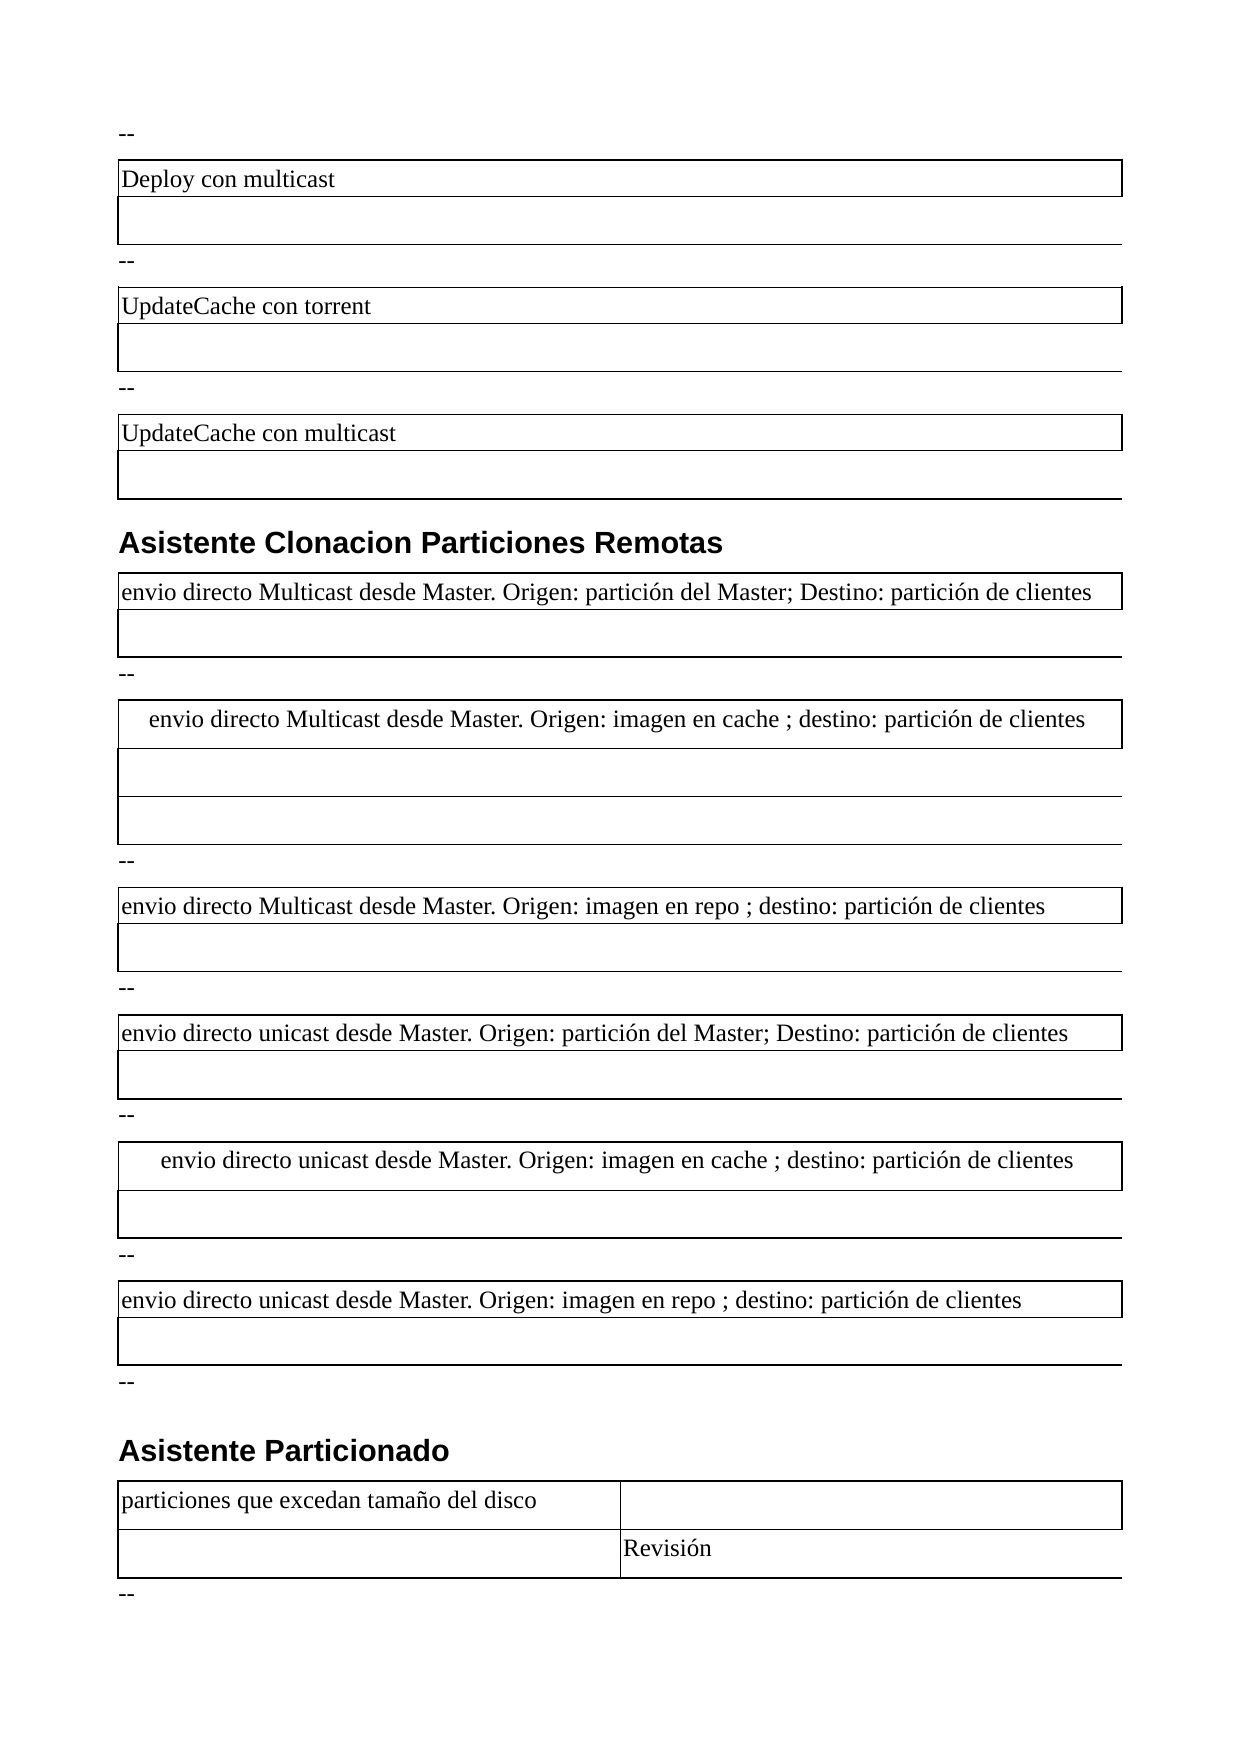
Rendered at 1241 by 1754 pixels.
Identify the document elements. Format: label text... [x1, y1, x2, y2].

table_header envio directo unicast desde Master. Origen: imagen en cache ; destino: partición de clientes [119, 1143, 1121, 1189]
text -- [118, 972, 1122, 1001]
text -- [118, 1366, 1122, 1395]
table_cell [119, 610, 1122, 656]
table_header UpdateCache con torrent [119, 288, 1121, 323]
table_header UpdateCache con multicast [119, 415, 1121, 450]
table_header envio directo Multicast desde Master. Origen: partición del Master; Destino: partición de clientes [119, 574, 1121, 608]
table_cell [119, 1051, 1122, 1098]
table_cell [119, 749, 1122, 796]
subtitle Asistente Particionado [118, 1432, 1122, 1468]
table_header envio directo Multicast desde Master. Origen: imagen en repo ; destino: partición de clientes [119, 888, 1121, 923]
text -- [118, 372, 1122, 401]
text -- [118, 1100, 1122, 1128]
table_cell Revisión [621, 1530, 1122, 1577]
subtitle Asistente Clonacion Particiones Remotas [118, 524, 1122, 560]
text -- [118, 245, 1122, 274]
table_header particiones que excedan tamaño del disco [119, 1482, 620, 1529]
table_cell [119, 451, 1122, 498]
table_header envio directo Multicast desde Master. Origen: imagen en cache ; destino: partición de clientes [119, 701, 1121, 748]
table_header [621, 1482, 1121, 1529]
table_header envio directo unicast desde Master. Origen: partición del Master; Destino: partición de clientes [119, 1016, 1121, 1050]
table_cell [119, 324, 1122, 371]
text -- [118, 1239, 1122, 1268]
text -- [118, 1579, 1122, 1607]
table_cell [119, 1530, 620, 1577]
table_cell [119, 1318, 1122, 1364]
text -- [118, 118, 1122, 147]
table_header envio directo unicast desde Master. Origen: imagen en repo ; destino: partición de clientes [119, 1282, 1121, 1317]
table_cell [119, 1191, 1122, 1237]
table_cell [119, 197, 1122, 243]
table_header Deploy con multicast [119, 161, 1121, 196]
text -- [118, 658, 1122, 687]
table_cell [119, 797, 1122, 843]
text -- [118, 845, 1122, 874]
table_cell [119, 924, 1122, 971]
